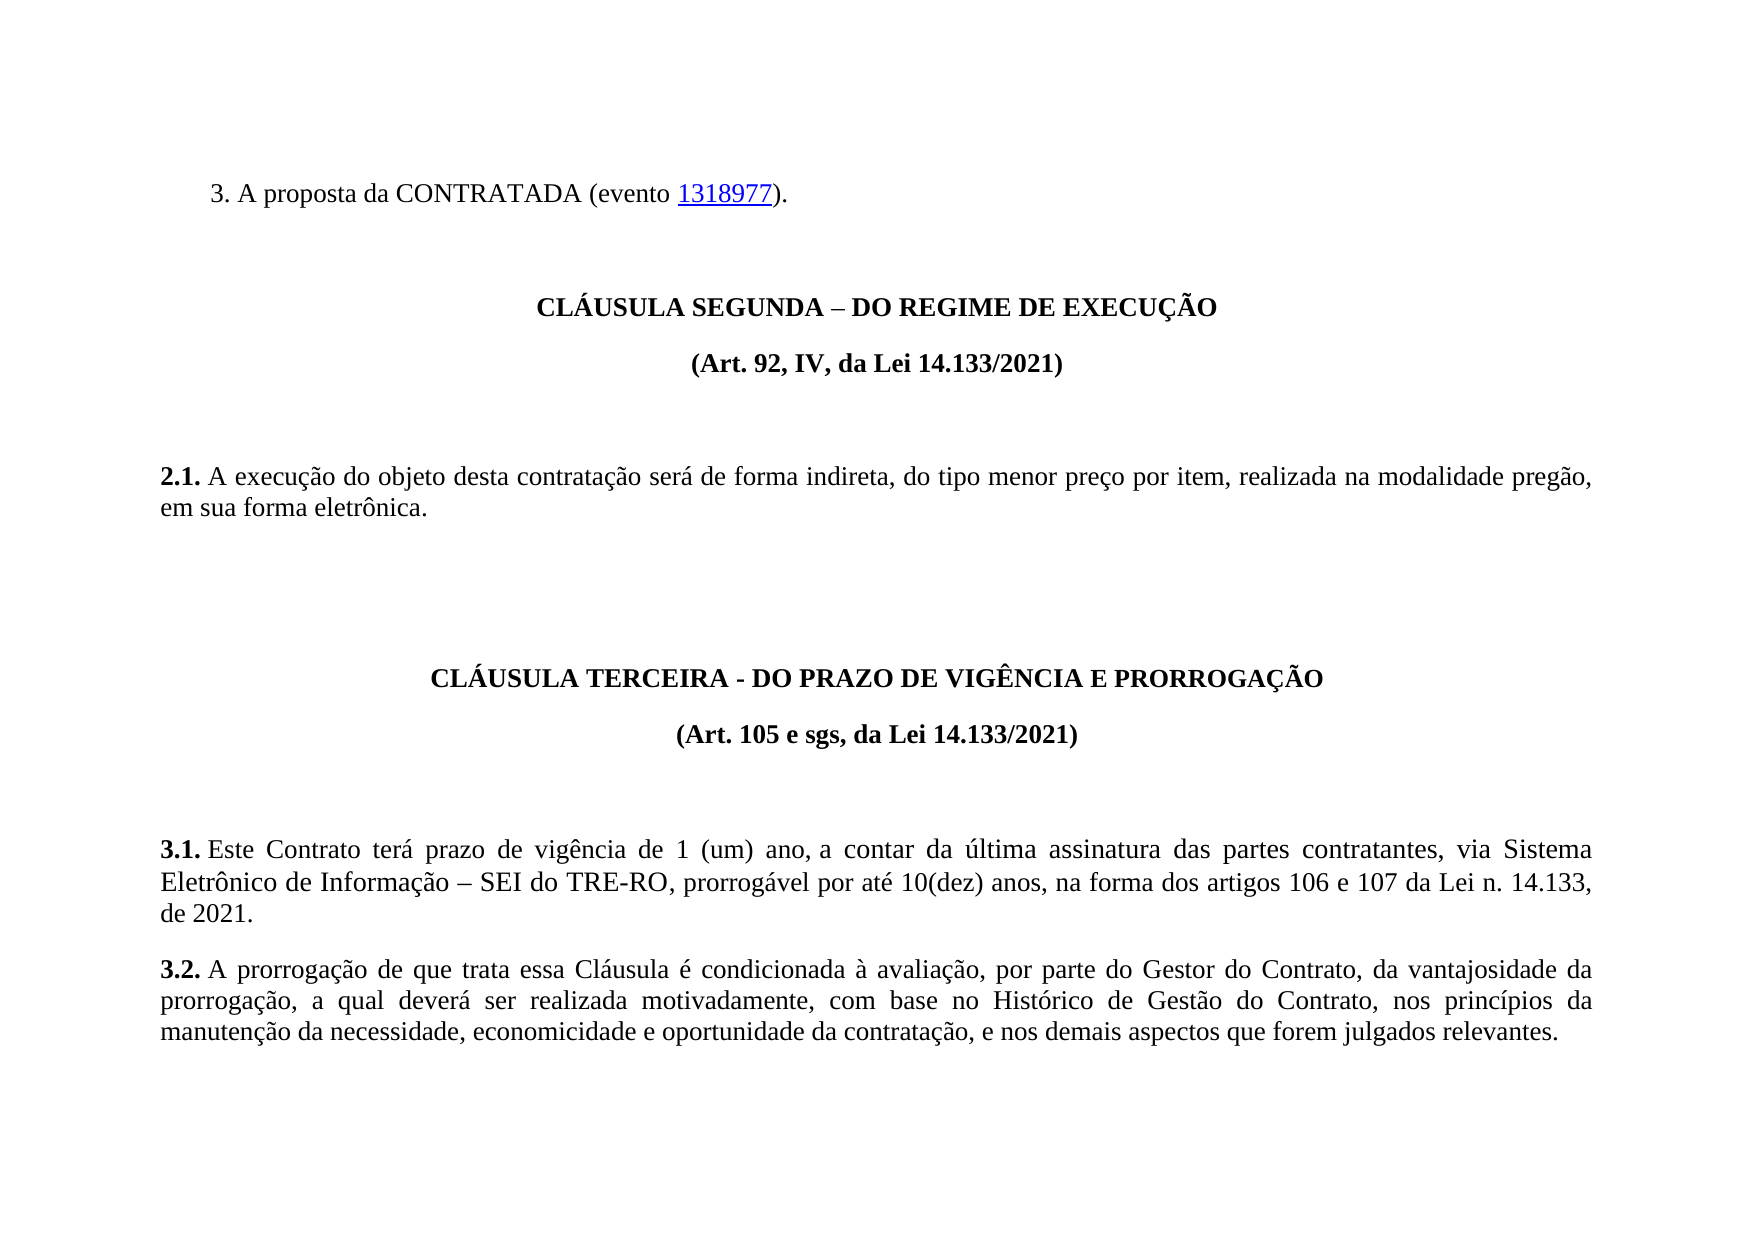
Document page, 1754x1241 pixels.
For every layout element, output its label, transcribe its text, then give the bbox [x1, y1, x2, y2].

text (Art. 105 e sgs, da Lei 14.133/2021) [160, 719, 1594, 750]
text 3. A proposta da CONTRATADA (evento 1318977). [210, 177, 1594, 208]
text 3.2. A prorrogação de que trata essa Cláusula é condicionada à avaliação, por parte do Gestor do Contrato, da vantajosidade da prorrogação, a qual deverá ser realizada motivadamente, com base no Histórico de Gestão do Contrato, nos princípios da manutenção da necessidade, economicidade e oportunidade da contratação, e nos demais aspectos que forem julgados relevantes. [160, 953, 1594, 1047]
text CLÁUSULA SEGUNDA – DO REGIME DE EXECUÇÃO [160, 291, 1594, 322]
text CLÁUSULA TERCEIRA - DO PRAZO DE VIGÊNCIA E PRORROGAÇÃO [160, 662, 1594, 694]
text (Art. 92, IV, da Lei 14.133/2021) [160, 347, 1594, 378]
text 3.1. Este Contrato terá prazo de vigência de 1 (um) ano, a contar da última assinatura das partes contratantes, via Sistema Eletrônico de Informação – SEI do TRE-RO, prorrogável por até 10(dez) anos, na forma dos artigos 106 e 107 da Lei n. 14.133, de 2021. [160, 832, 1594, 928]
text 2.1. A execução do objeto desta contratação será de forma indireta, do tipo menor preço por item, realizada na modalidade pregão, em sua forma eletrônica. [160, 460, 1594, 523]
